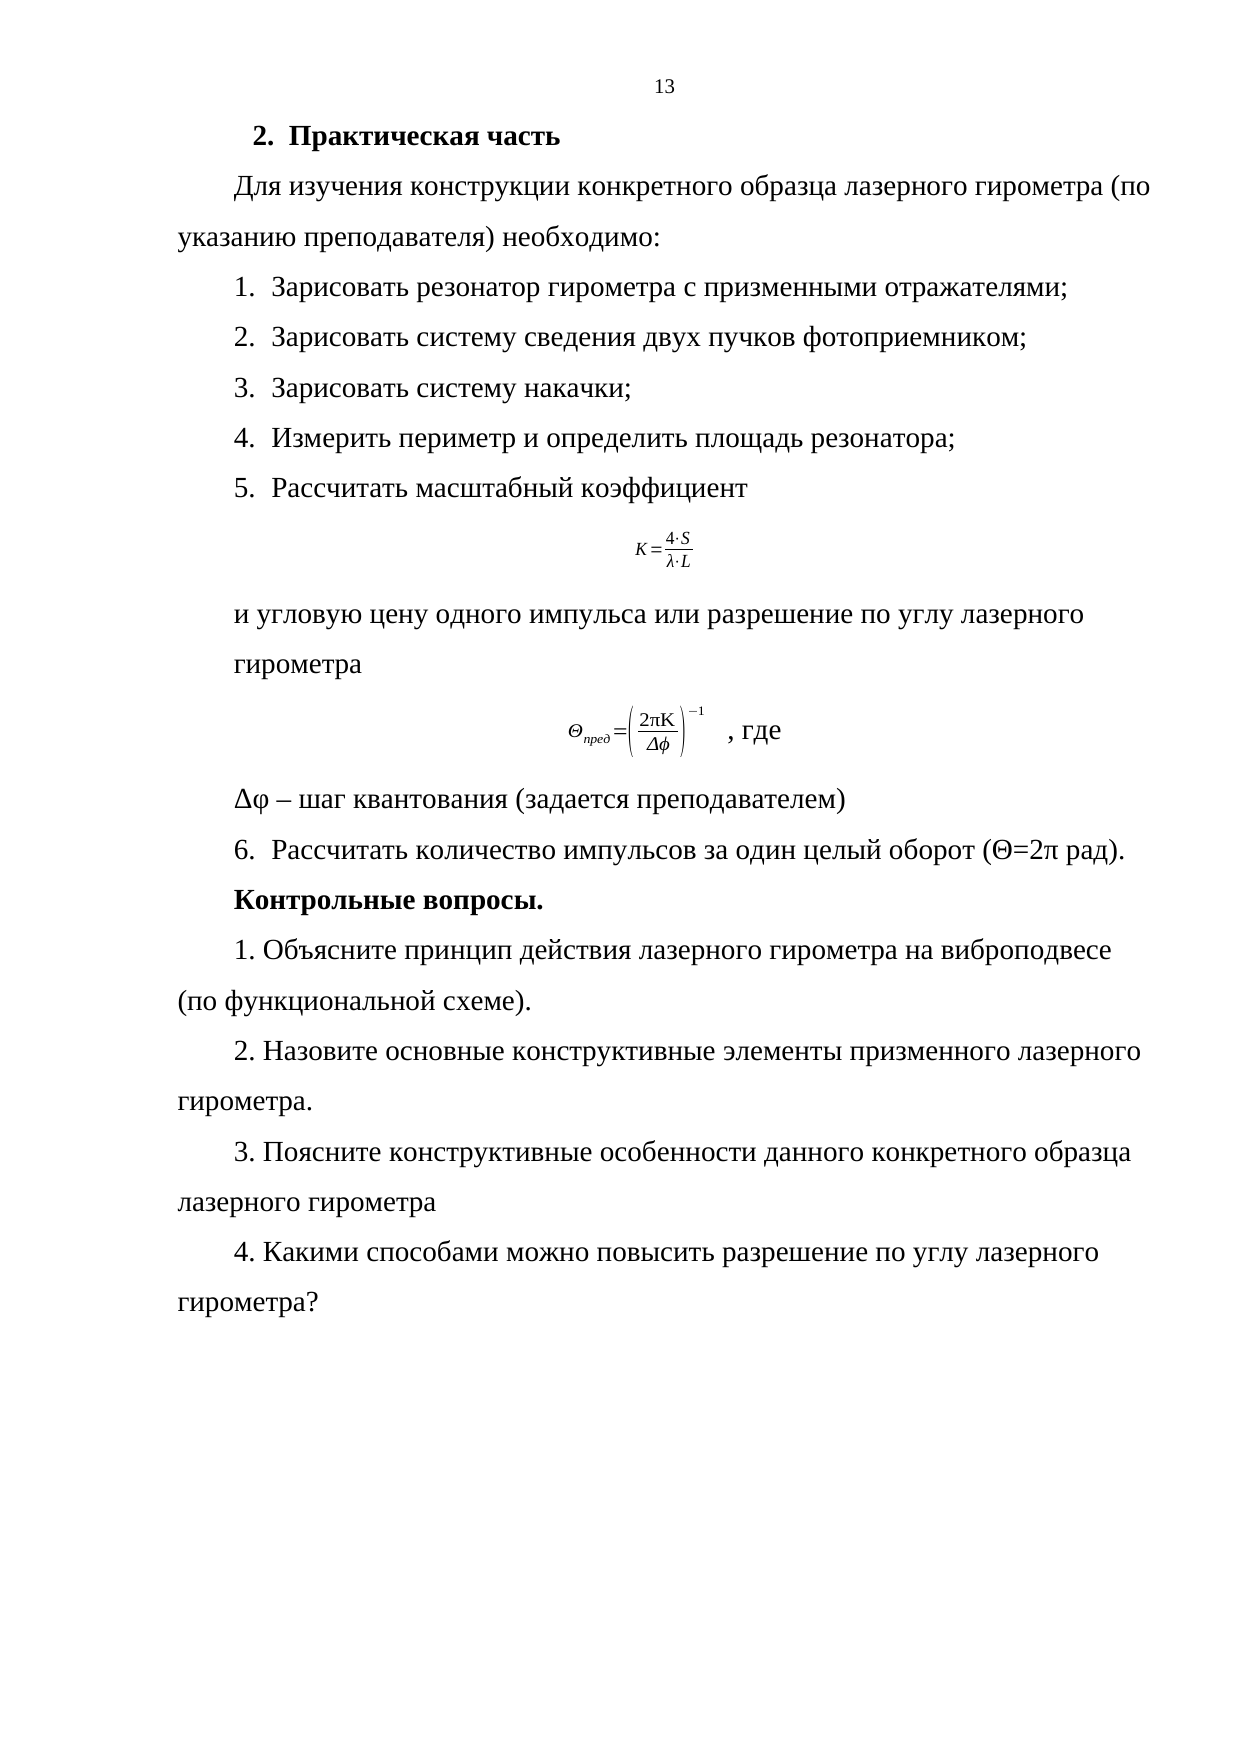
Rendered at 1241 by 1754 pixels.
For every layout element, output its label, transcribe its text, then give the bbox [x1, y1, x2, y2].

text 4. Какими способами можно повысить разрешение по углу лазерного гирометра? [177, 1234, 1152, 1318]
text 2. Практическая часть [252, 118, 1152, 152]
list Рассчитать количество импульсов за один целый оборот (Θ=2π рад). [233, 832, 1152, 865]
text Для изучения конструкции конкретного образца лазерного гирометра (по указанию преподавателя) необходимо: [177, 168, 1152, 252]
text Δφ – шаг квантования (задается преподавателем) [233, 781, 1152, 815]
list Зарисовать систему накачки; [233, 370, 1152, 403]
text 2. Назовите основные конструктивные элементы призменного лазерного гирометра. [177, 1033, 1152, 1117]
text Контрольные вопросы. [177, 882, 1152, 916]
list Зарисовать систему сведения двух пучков фотоприемником; [233, 319, 1152, 353]
text 3. Поясните конструктивные особенности данного конкретного образца лазерного гирометра [177, 1134, 1152, 1217]
text , где [177, 697, 1152, 765]
list Зарисовать резонатор гирометра с призменными отражателями; [233, 269, 1152, 303]
list Измерить периметр и определить площадь резонатора; [233, 420, 1152, 453]
text 1. Объясните принцип действия лазерного гирометра на виброподвесе (по функциональной схеме). [177, 932, 1152, 1016]
list Рассчитать масштабный коэффициент [233, 470, 1152, 504]
text и угловую цену одного импульса или разрешение по углу лазерного гирометра [233, 596, 1152, 680]
